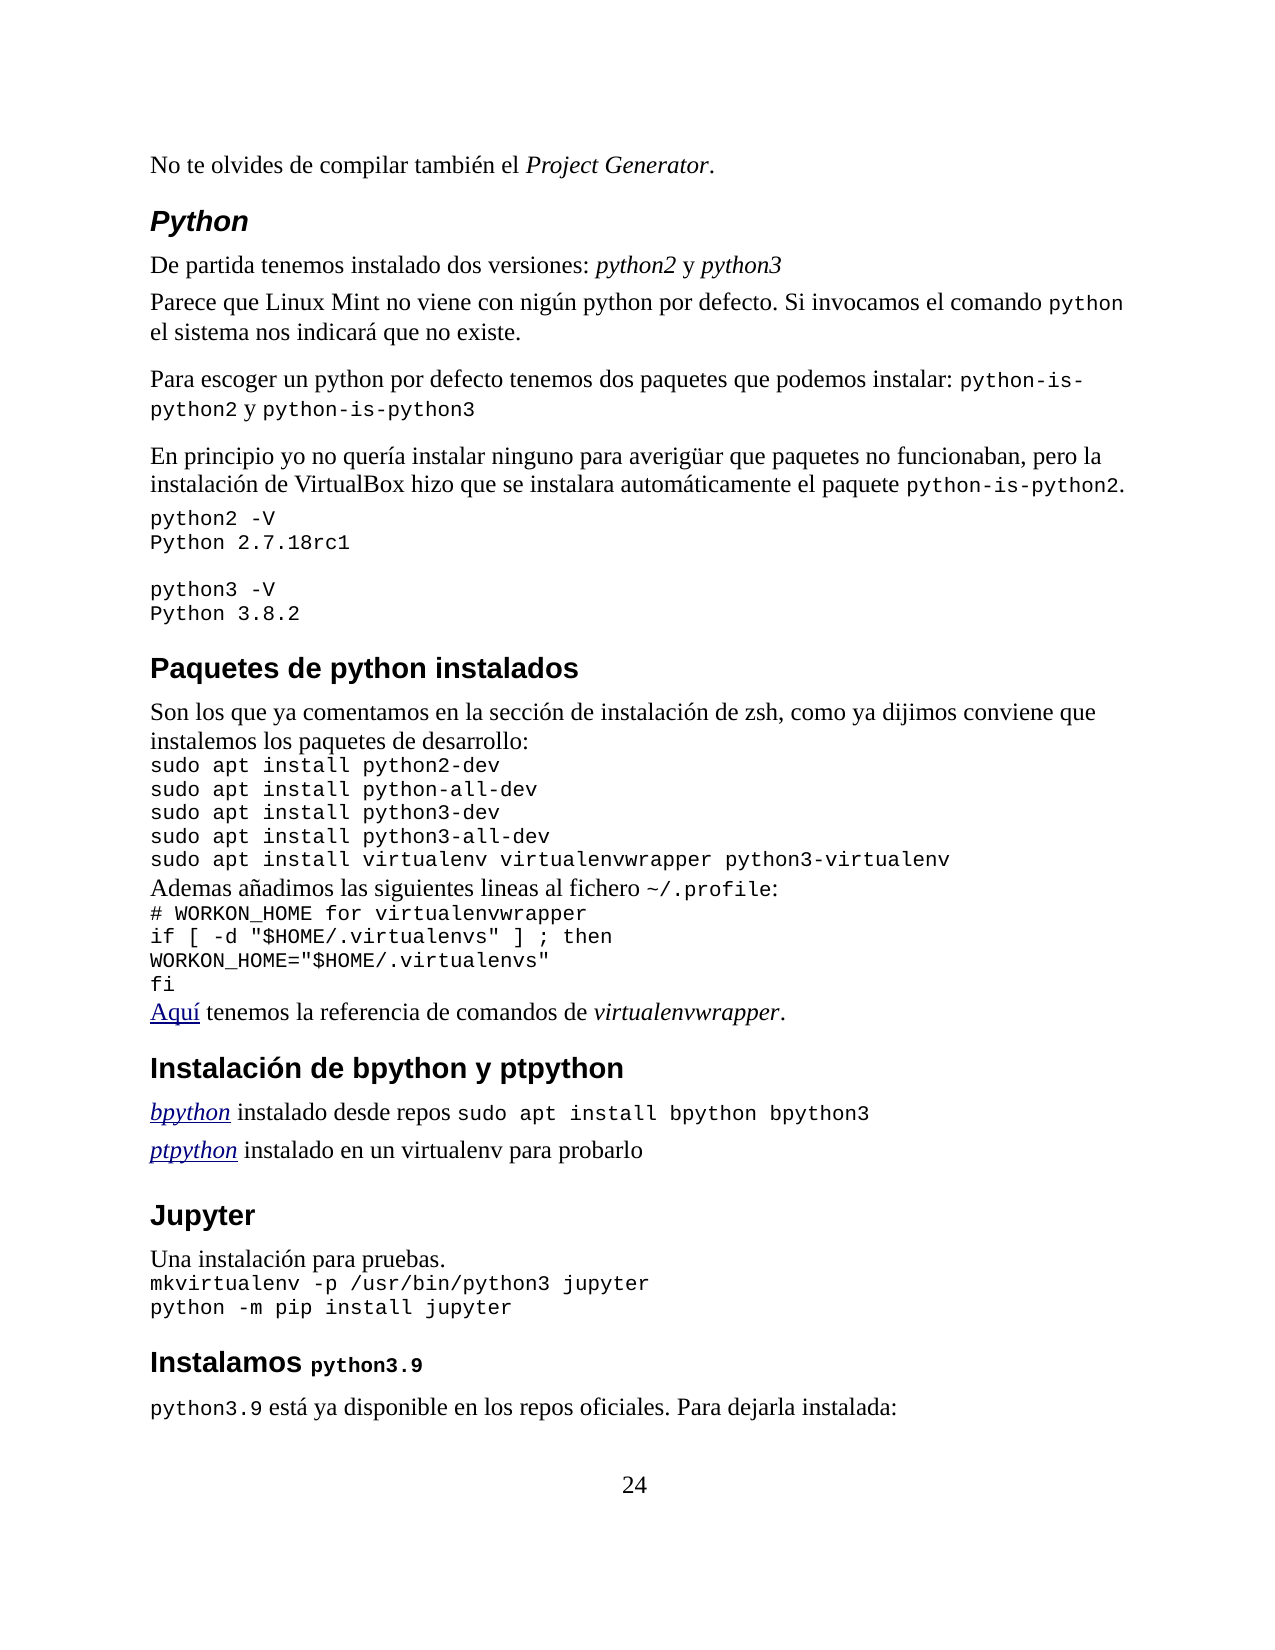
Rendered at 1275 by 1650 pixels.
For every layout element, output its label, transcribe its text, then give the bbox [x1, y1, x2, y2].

text Para escoger un python por defecto tenemos dos paquetes que podemos instalar: python-is-python2 y python-is-python3 [150, 364, 1125, 423]
text # WORKON_HOME for virtualenvwrapper [150, 903, 1125, 926]
subtitle Paquetes de python instalados [150, 651, 1125, 685]
text WORKON_HOME="$HOME/.virtualenvs" [150, 950, 1125, 974]
text Python 3.8.2 [150, 603, 1125, 626]
text sudo apt install python3-dev [150, 802, 1125, 826]
text Ademas añadimos las siguientes lineas al fichero ~/.profile: [150, 873, 1125, 903]
subtitle Jupyter [150, 1198, 1125, 1232]
text Python 2.7.18rc1 [150, 532, 1125, 555]
text Aquí tenemos la referencia de comandos de virtualenvwrapper. [150, 997, 1125, 1026]
text Una instalación para pruebas. [150, 1244, 1125, 1273]
text Parece que Linux Mint no viene con nigún python por defecto. Si invocamos el comando python el sistema nos indicará que no existe. [150, 287, 1125, 346]
subtitle Python [150, 204, 1125, 237]
text sudo apt install virtualenv virtualenvwrapper python3-virtualenv [150, 849, 1125, 873]
text sudo apt install python2-dev [150, 755, 1125, 778]
text sudo apt install python-all-dev [150, 778, 1125, 802]
text python3 -V [150, 579, 1125, 603]
text python -m pip install jupyter [150, 1297, 1125, 1320]
text sudo apt install python3-all-dev [150, 826, 1125, 849]
subtitle Instalación de bpython y ptpython [150, 1051, 1125, 1084]
text bpython instalado desde repos sudo apt install bpython bpython3 [150, 1097, 1125, 1127]
text En principio yo no quería instalar ninguno para averigüar que paquetes no funcionaban, pero la instalación de VirtualBox hizo que se instalara automáticamente el paquete python-is-python2. [150, 441, 1125, 499]
text mkvirtualenv -p /usr/bin/python3 jupyter [150, 1273, 1125, 1297]
subtitle Instalamos python3.9 [150, 1345, 1125, 1379]
text No te olvides de compilar también el Project Generator. [150, 150, 1125, 179]
text python3.9 está ya disponible en los repos oficiales. Para dejarla instalada: [150, 1392, 1125, 1421]
text fi [150, 974, 1125, 997]
text python2 -V [150, 508, 1125, 532]
text ptpython instalado en un virtualenv para probarlo [150, 1136, 1125, 1164]
text Son los que ya comentamos en la sección de instalación de zsh, como ya dijimos conviene que instalemos los paquetes de desarrollo: [150, 697, 1125, 755]
text if [ -d "$HOME/.virtualenvs" ] ; then [150, 926, 1125, 950]
text De partida tenemos instalado dos versiones: python2 y python3 [150, 250, 1125, 278]
